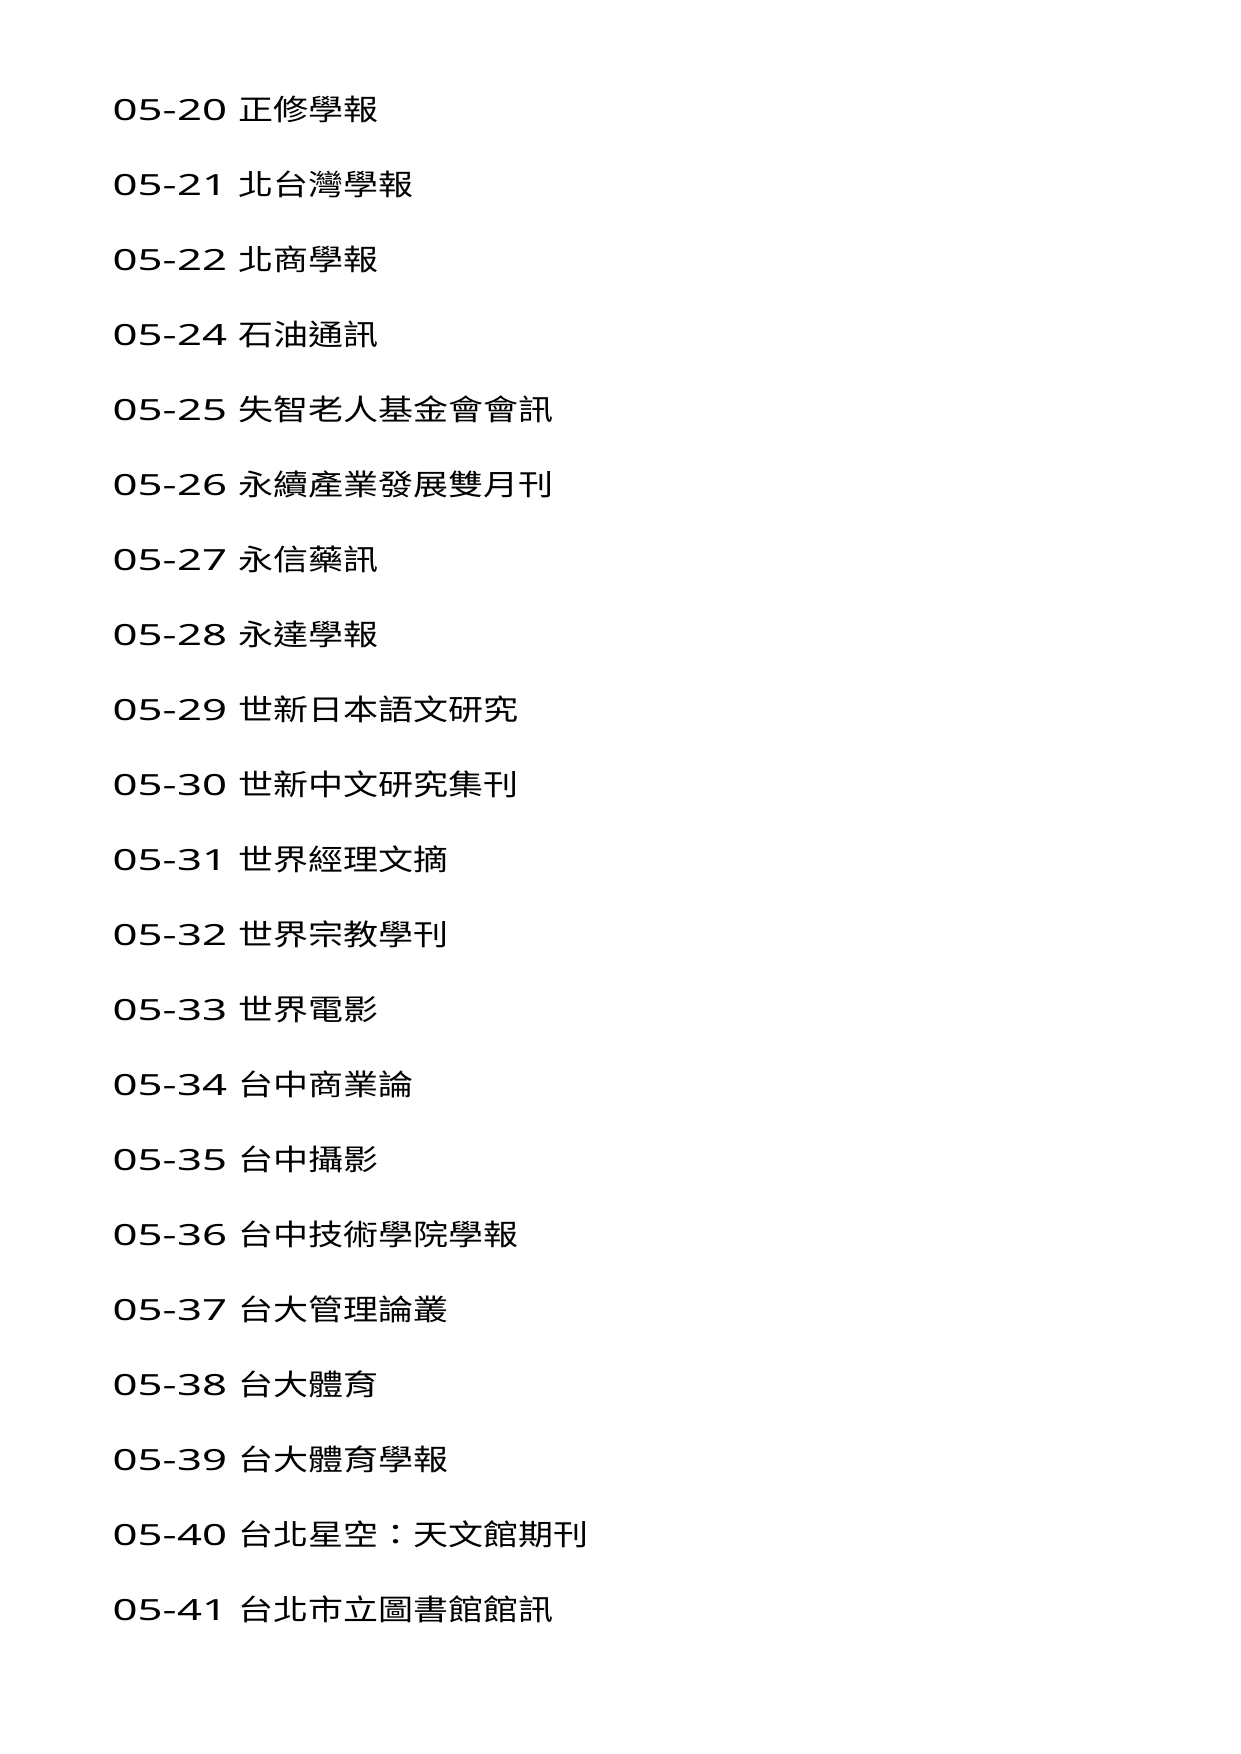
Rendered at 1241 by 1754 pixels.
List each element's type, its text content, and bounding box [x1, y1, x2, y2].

text 05-33 世界電影 [112, 971, 1200, 1046]
text 05-37 台大管理論叢 [112, 1271, 1200, 1346]
text 05-22 北商學報 [112, 221, 1200, 296]
text 05-24 石油通訊 [112, 296, 1200, 371]
text 05-40 台北星空：天文館期刊 [112, 1496, 1200, 1571]
text 05-31 世界經理文摘 [112, 821, 1200, 896]
text 05-29 世新日本語文研究 [112, 671, 1200, 746]
text 05-20 正修學報 [112, 71, 1200, 146]
text 05-32 世界宗教學刊 [112, 896, 1200, 971]
text 05-39 台大體育學報 [112, 1421, 1200, 1496]
text 05-21 北台灣學報 [112, 146, 1200, 221]
text 05-38 台大體育 [112, 1346, 1200, 1421]
text 05-36 台中技術學院學報 [112, 1196, 1200, 1271]
text 05-25 失智老人基金會會訊 [112, 371, 1200, 446]
text 05-41 台北市立圖書館館訊 [112, 1571, 1200, 1646]
text 05-28 永達學報 [112, 596, 1200, 671]
text 05-35 台中攝影 [112, 1121, 1200, 1196]
text 05-27 永信藥訊 [112, 521, 1200, 596]
text 05-30 世新中文研究集刊 [112, 746, 1200, 821]
text 05-34 台中商業論 [112, 1046, 1200, 1121]
text 05-26 永續產業發展雙月刊 [112, 446, 1200, 521]
